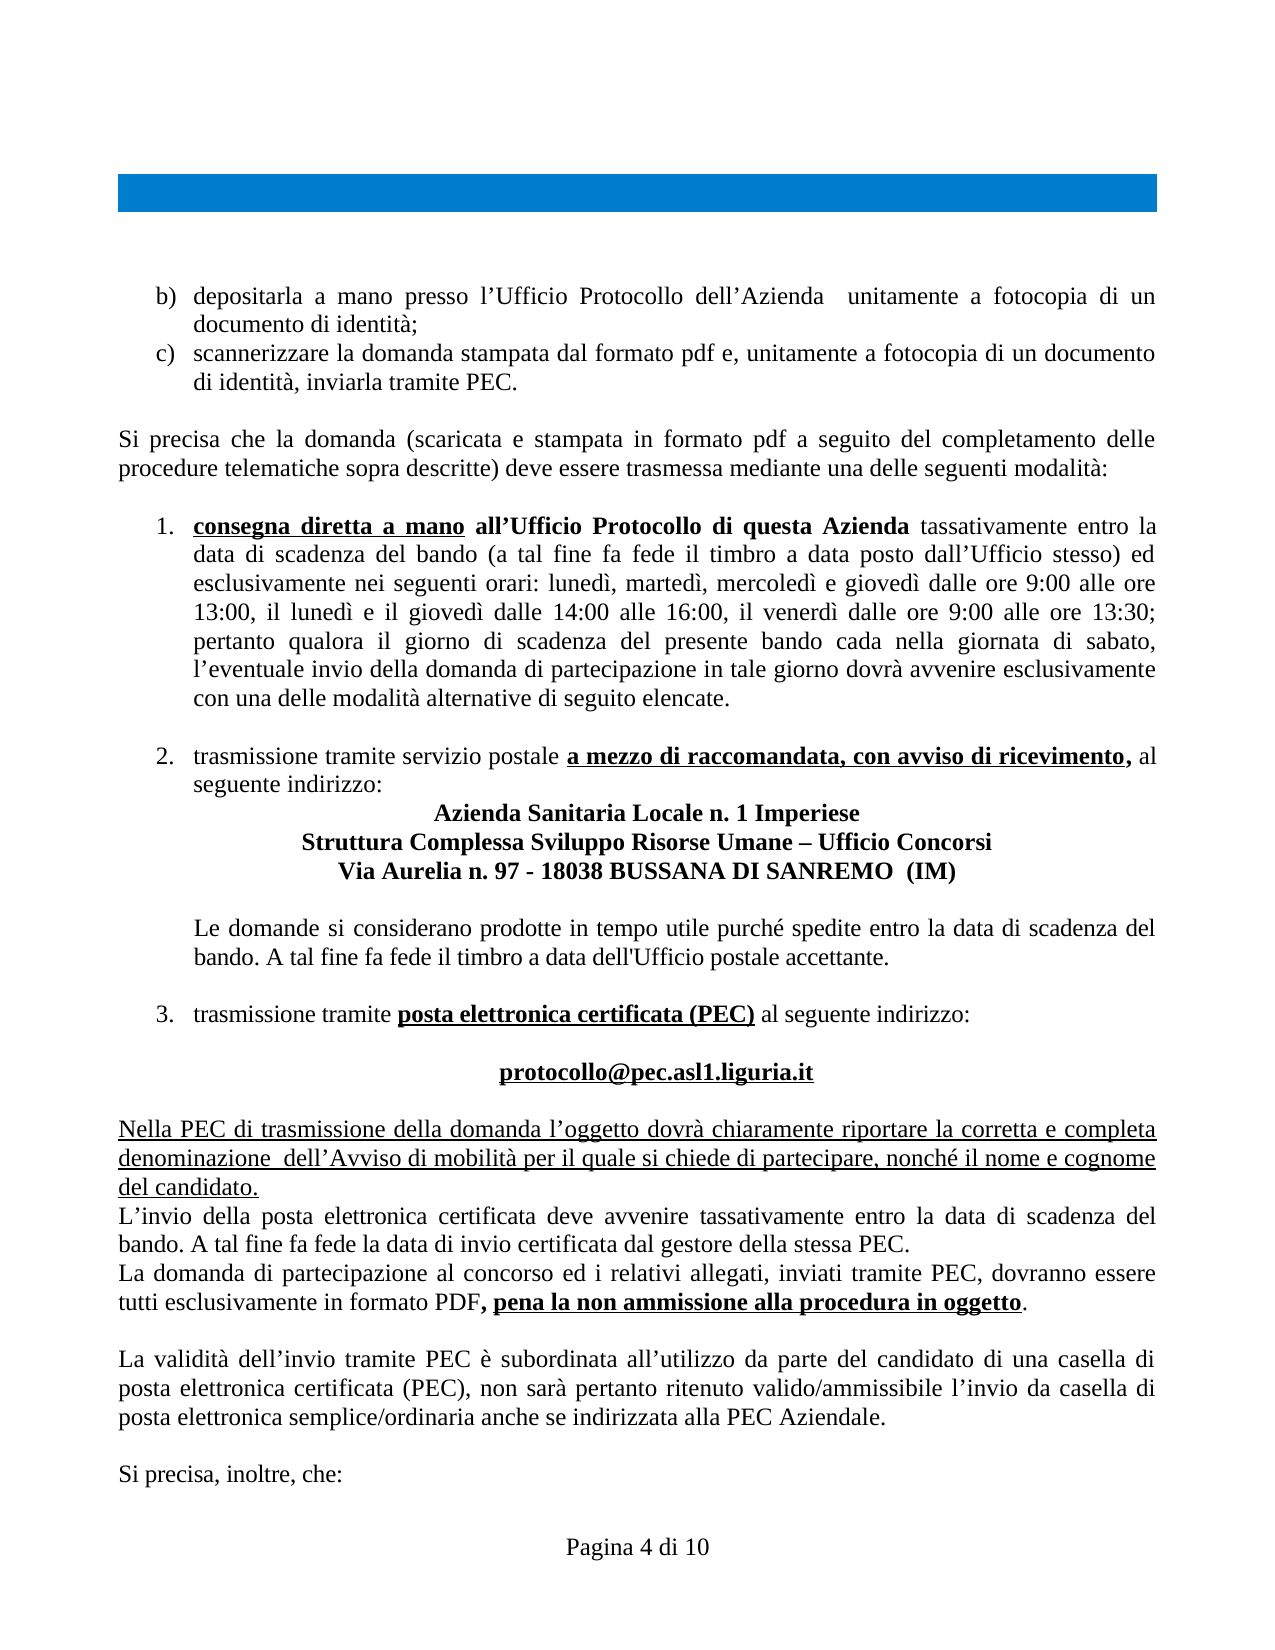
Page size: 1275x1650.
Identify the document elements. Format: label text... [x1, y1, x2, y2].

text Si precisa, inoltre, che: [118, 1459, 1157, 1488]
text Azienda Sanitaria Locale n. 1 Imperiese [137, 798, 1157, 827]
text La validità dell’invio tramite PEC è subordinata all’utilizzo da parte del candidato di una casella di posta elettronica certificata (PEC), non sarà pertanto ritenuto valido/ammissibile l’invio da casella di posta elettronica semplice/ordinaria anche se indirizzata alla PEC Aziendale. [118, 1344, 1157, 1431]
text Nella PEC di trasmissione della domanda l’oggetto dovrà chiaramente riportare la corretta e completa [118, 1114, 1157, 1139]
text Struttura Complessa Sviluppo Risorse Umane – Ufficio Concorsi [137, 827, 1157, 856]
text protocollo@pec.asl1.liguria.it [156, 1057, 1157, 1086]
list trasmissione tramite servizio postale a mezzo di raccomandata, con avviso di ricevimento, al seguente indirizzo: [156, 741, 1157, 798]
list scannerizzare la domanda stampata dal formato pdf e, unitamente a fotocopia di un documento di identità, inviarla tramite PEC. [156, 338, 1157, 396]
text Via Aurelia n. 97 - 18038 BUSSANA DI SANREMO (IM) [137, 856, 1157, 884]
text L’invio della posta elettronica certificata deve avvenire tassativamente entro la data di scadenza del bando. A tal fine fa fede la data di invio certificata dal gestore della stessa PEC. [118, 1201, 1157, 1258]
list trasmissione tramite posta elettronica certificata (PEC) al seguente indirizzo: [156, 999, 1157, 1028]
list consegna diretta a mano all’Ufficio Protocollo di questa Azienda tassativamente entro la data di scadenza del bando (a tal fine fa fede il timbro a data posto dall’Ufficio stesso) ed esclusivamente nei seguenti orari: lunedì, martedì, mercoledì e giovedì dalle ore 9:00 alle ore 13:00, il lunedì e il giovedì dalle 14:00 alle 16:00, il venerdì dalle ore 9:00 alle ore 13:30; pertanto qualora il giorno di scadenza del presente bando cada nella giornata di sabato, l’eventuale invio della domanda di partecipazione in tale giorno dovrà avvenire esclusivamente con una delle modalità alternative di seguito elencate. [156, 511, 1157, 712]
text denominazione dell’Avviso di mobilità per il quale si chiede di partecipare, nonché il nome e cognome del candidato. [118, 1141, 1157, 1201]
text Le domande si considerano prodotte in tempo utile purché spedite entro la data di scadenza del bando. A tal fine fa fede il timbro a data dell'Ufficio postale accettante. [193, 913, 1157, 971]
text La domanda di partecipazione al concorso ed i relativi allegati, inviati tramite PEC, dovranno essere tutti esclusivamente in formato PDF, pena la non ammissione alla procedura in oggetto. [118, 1258, 1157, 1316]
list depositarla a mano presso l’Ufficio Protocollo dell’Azienda unitamente a fotocopia di un documento di identità; [156, 281, 1157, 338]
text Si precisa che la domanda (scaricata e stampata in formato pdf a seguito del completamento delle procedure telematiche sopra descritte) deve essere trasmessa mediante una delle seguenti modalità: [118, 424, 1157, 482]
